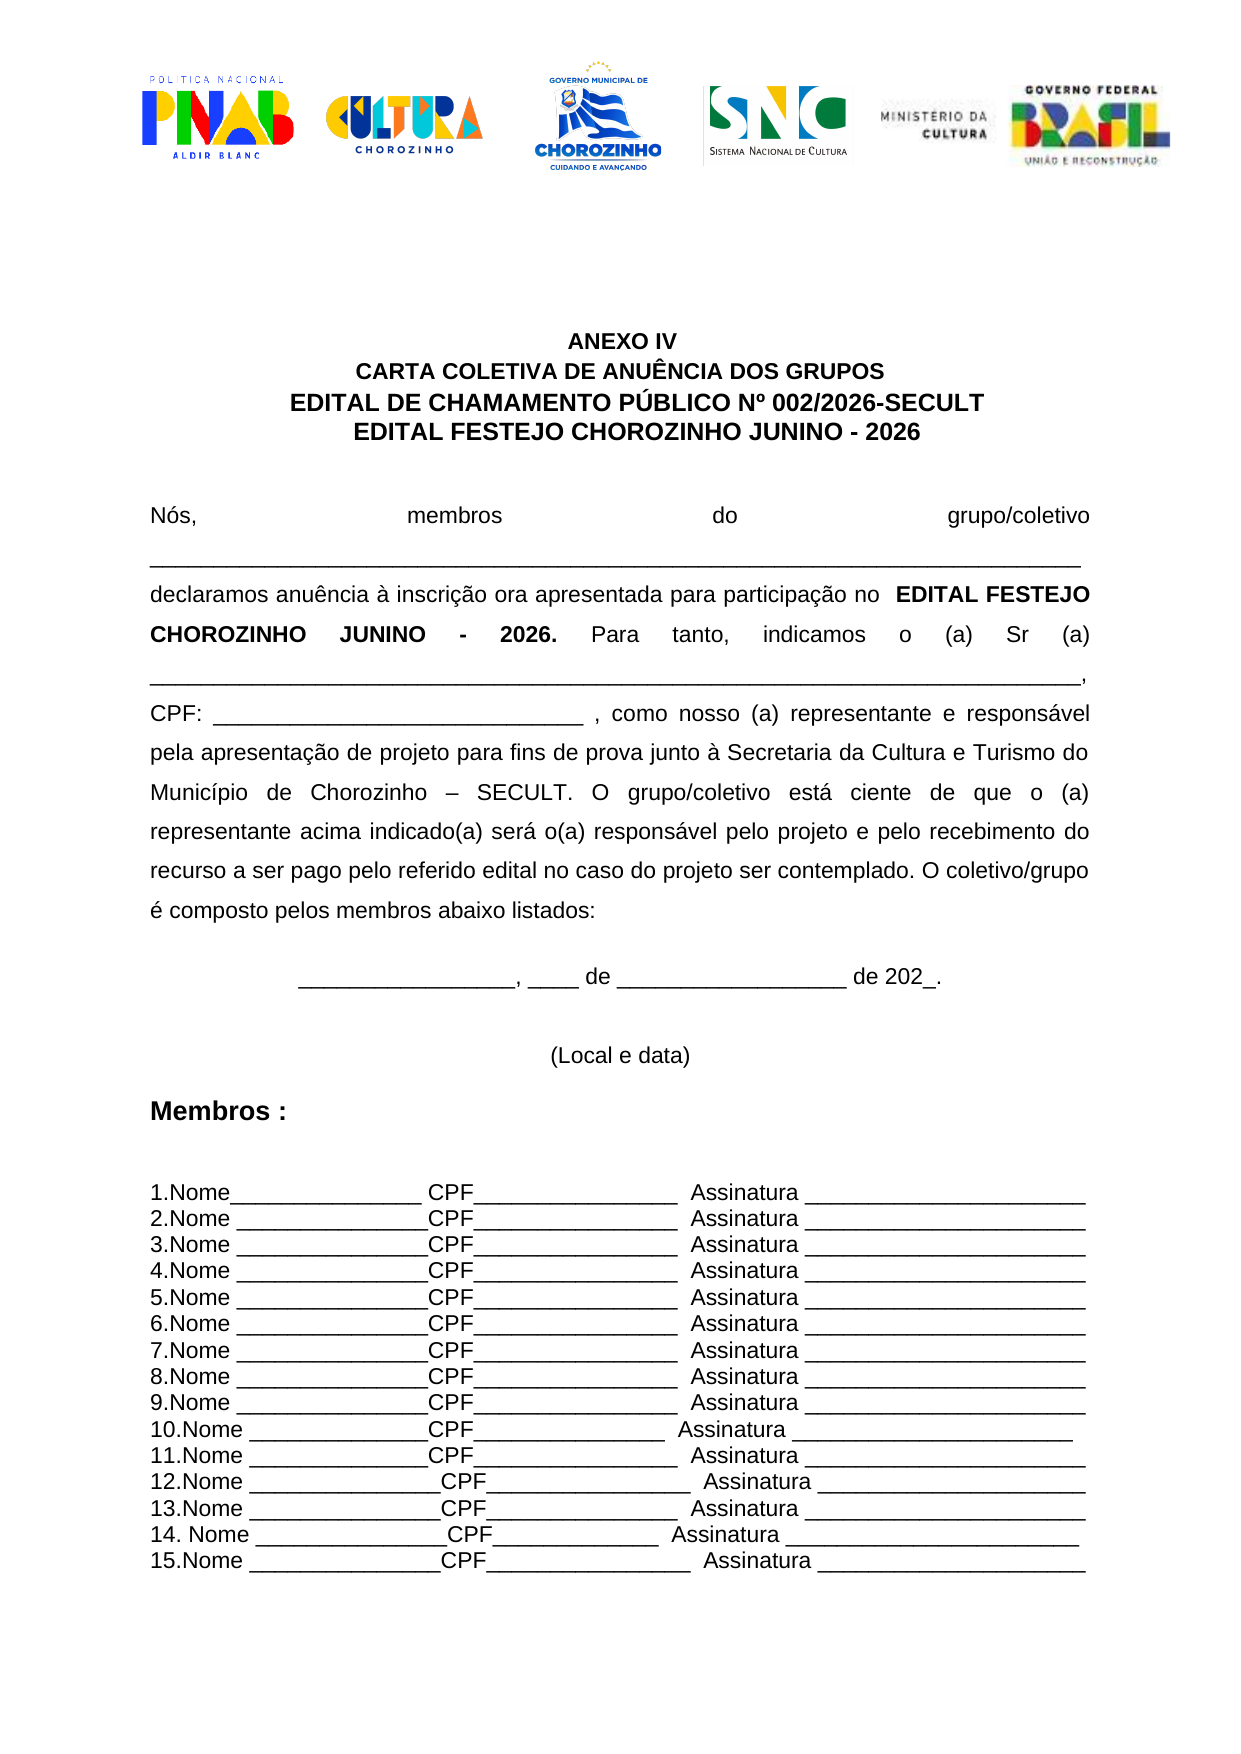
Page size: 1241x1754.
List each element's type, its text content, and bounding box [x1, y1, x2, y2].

text 7.Nome _______________CPF________________ Assinatura ______________________ [150, 1337, 1090, 1363]
text 9.Nome _______________CPF________________ Assinatura ______________________ [150, 1389, 1090, 1416]
text 13.Nome _______________CPF_______________ Assinatura ______________________ [150, 1495, 1090, 1521]
text 8.Nome _______________CPF________________ Assinatura ______________________ [150, 1363, 1090, 1389]
text EDITAL DE CHAMAMENTO PÚBLICO Nº 002/2026-SECULT [179, 388, 1095, 417]
text (Local e data) [150, 1042, 1090, 1068]
text 3.Nome _______________CPF________________ Assinatura ______________________ [150, 1231, 1090, 1257]
picture [881, 85, 1171, 167]
text 6.Nome _______________CPF________________ Assinatura ______________________ [150, 1310, 1090, 1337]
text Nós, membros do grupo/coletivo _________________________________________________________________________ declaramos anuência à inscrição ora apresentada para participação no EDITAL FESTEJO CHOROZINHO JUNINO - 2026. Para tanto, indicamos o (a) Sr (a) _________________________________________________________________________, CPF: _____________________________ , como nosso (a) representante e responsável pela apresentação de projeto para fins de prova junto à Secretaria da Cultura e Turismo do Município de Chorozinho – SECULT. O grupo/coletivo está ciente de que o (a) representante acima indicado(a) será o(a) responsável pelo projeto e pelo recebimento do recurso a ser pago pelo referido edital no caso do projeto ser contemplado. O coletivo/grupo é composto pelos membros abaixo listados: [150, 502, 1090, 923]
text 5.Nome _______________CPF________________ Assinatura ______________________ [150, 1284, 1090, 1310]
picture [142, 75, 294, 159]
picture [535, 61, 662, 171]
picture [703, 86, 854, 166]
text 4.Nome _______________CPF________________ Assinatura ______________________ [150, 1257, 1090, 1284]
text Membros : [150, 1094, 1090, 1126]
text EDITAL FESTEJO CHOROZINHO JUNINO - 2026 [179, 417, 1095, 446]
text ANEXO IV [150, 328, 1094, 354]
text 1.Nome_______________ CPF________________ Assinatura ______________________ [150, 1178, 1090, 1205]
text 14. Nome _______________CPF_____________ Assinatura _______________________ [150, 1521, 1090, 1547]
picture [317, 86, 494, 166]
text 12.Nome _______________CPF________________ Assinatura _____________________ [150, 1468, 1090, 1495]
text CARTA COLETIVA DE ANUÊNCIA DOS GRUPOS [150, 358, 1090, 384]
text 15.Nome _______________CPF________________ Assinatura _____________________ [150, 1547, 1090, 1574]
text 10.Nome ______________CPF_______________ Assinatura ______________________ [150, 1416, 1090, 1442]
text 11.Nome ______________CPF________________ Assinatura ______________________ [150, 1442, 1090, 1468]
text _________________, ____ de __________________ de 202_. [150, 963, 1090, 989]
text 2.Nome _______________CPF________________ Assinatura ______________________ [150, 1205, 1090, 1231]
